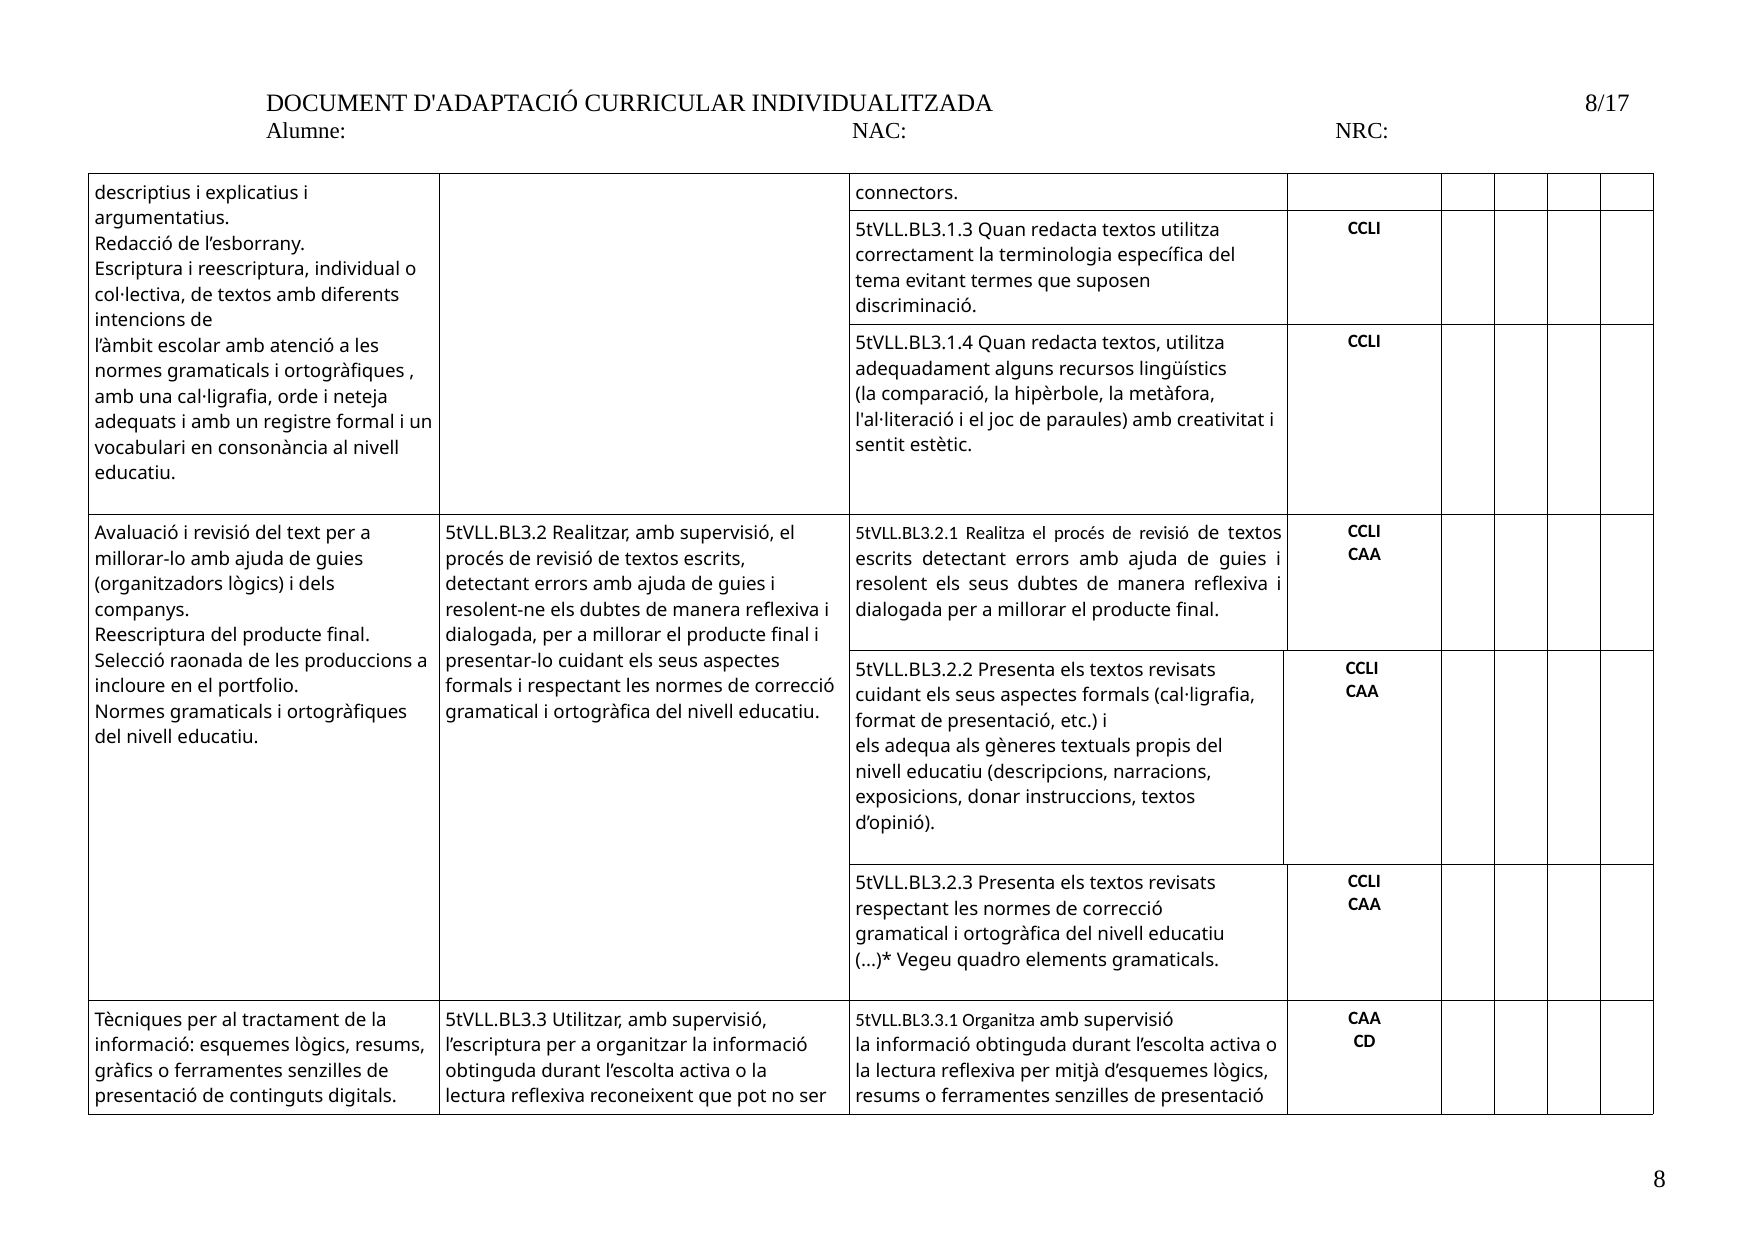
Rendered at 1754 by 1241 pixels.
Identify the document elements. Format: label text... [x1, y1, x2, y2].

table_cell 5tVLL.BL3.2.3 Presenta els textos revisats respectant les normes de correcció gramatical i ortogràfica del nivell educatiu (...)* Vegeu quadro elements gramaticals. [850, 865, 1287, 1000]
table_cell [1548, 325, 1600, 514]
table_cell 5tVLL.BL3.3.1 Organitza amb supervisió la informació obtinguda durant l’escolta activa o la lectura reflexiva per mitjà d’esquemes lògics, resums o ferramentes senzilles de presentació [850, 1001, 1287, 1114]
table_cell [1548, 865, 1600, 1000]
table_cell 5tVLL.BL3.2.1 Realitza el procés de revisió de textos escrits detectant errors amb ajuda de guies i resolent els seus dubtes de manera reflexiva i dialogada per a millorar el producte final. [850, 515, 1287, 650]
table_cell CAA CD [1288, 1001, 1441, 1114]
table_cell [1442, 865, 1494, 1000]
table_cell [1495, 174, 1547, 210]
table_cell descriptius i explicatius i argumentatius. Redacció de l’esborrany. Escriptura i reescriptura, individual o col·lectiva, de textos amb diferents intencions de l’àmbit escolar amb atenció a les normes gramaticals i ortogràfiques , amb una cal·ligrafia, orde i neteja adequats i amb un registre formal i un vocabulari en consonància al nivell educatiu. [89, 174, 439, 514]
table_cell [1601, 211, 1653, 324]
table_cell [1495, 865, 1547, 1000]
table_cell [1601, 1001, 1653, 1114]
table_cell [1601, 515, 1653, 650]
table_cell CCLI [1288, 325, 1441, 514]
table_cell [1442, 325, 1494, 514]
table_cell [1495, 1001, 1547, 1114]
table_cell [1548, 1001, 1600, 1114]
table_cell [1495, 515, 1547, 650]
table_cell [1442, 1001, 1494, 1114]
table_cell 5tVLL.BL3.1.3 Quan redacta textos utilitza correctament la terminologia específica del tema evitant termes que suposen discriminació. [850, 211, 1287, 324]
table_cell [1442, 211, 1494, 324]
table_cell CCLI [1288, 211, 1441, 324]
table_cell [1548, 651, 1600, 863]
table_cell [1442, 515, 1494, 650]
table_cell [1601, 325, 1653, 514]
table_cell [1548, 515, 1600, 650]
table_cell 5tVLL.BL3.2 Realitzar, amb supervisió, el procés de revisió de textos escrits, detectant errors amb ajuda de guies i resolent-ne els dubtes de manera reflexiva i dialogada, per a millorar el producte final i presentar-lo cuidant els seus aspectes formals i respectant les normes de correcció gramatical i ortogràfica del nivell educatiu. [440, 515, 849, 1000]
table_cell [1548, 211, 1600, 324]
table_cell [1442, 174, 1494, 210]
table_cell 5tVLL.BL3.2.2 Presenta els textos revisats cuidant els seus aspectes formals (cal·ligrafia, format de presentació, etc.) i els adequa als gèneres textuals propis del nivell educatiu (descripcions, narracions, exposicions, donar instruccions, textos d’opinió). [850, 651, 1283, 863]
table_cell Avaluació i revisió del text per a millorar-lo amb ajuda de guies (organitzadors lògics) i dels companys. Reescriptura del producte final. Selecció raonada de les produccions a incloure en el portfolio. Normes gramaticals i ortogràfiques del nivell educatiu. [89, 515, 439, 1000]
table_cell [1548, 174, 1600, 210]
table_cell connectors. [850, 174, 1287, 210]
table_cell [1495, 325, 1547, 514]
table_cell Tècniques per al tractament de la informació: esquemes lògics, resums, gràfics o ferramentes senzilles de presentació de continguts digitals. [89, 1001, 439, 1114]
table_cell CCLI CAA [1288, 865, 1441, 1000]
table_cell [1442, 651, 1494, 863]
table_cell [1495, 651, 1547, 863]
table_cell CCLI CAA [1284, 651, 1441, 863]
table_cell [440, 174, 849, 514]
table_cell 5tVLL.BL3.1.4 Quan redacta textos, utilitza adequadament alguns recursos lingüístics (la comparació, la hipèrbole, la metàfora, l'al·literació i el joc de paraules) amb creativitat i sentit estètic. [850, 325, 1287, 514]
table_cell 5tVLL.BL3.3 Utilitzar, amb supervisió, l’escriptura per a organitzar la informació obtinguda durant l’escolta activa o la lectura reflexiva reconeixent que pot no ser [440, 1001, 849, 1114]
table_cell [1601, 651, 1653, 863]
table_cell CCLI CAA [1288, 515, 1441, 650]
table_cell [1495, 211, 1547, 324]
table_cell [1288, 174, 1441, 210]
table_cell [1601, 865, 1653, 1000]
table_cell [1601, 174, 1653, 210]
